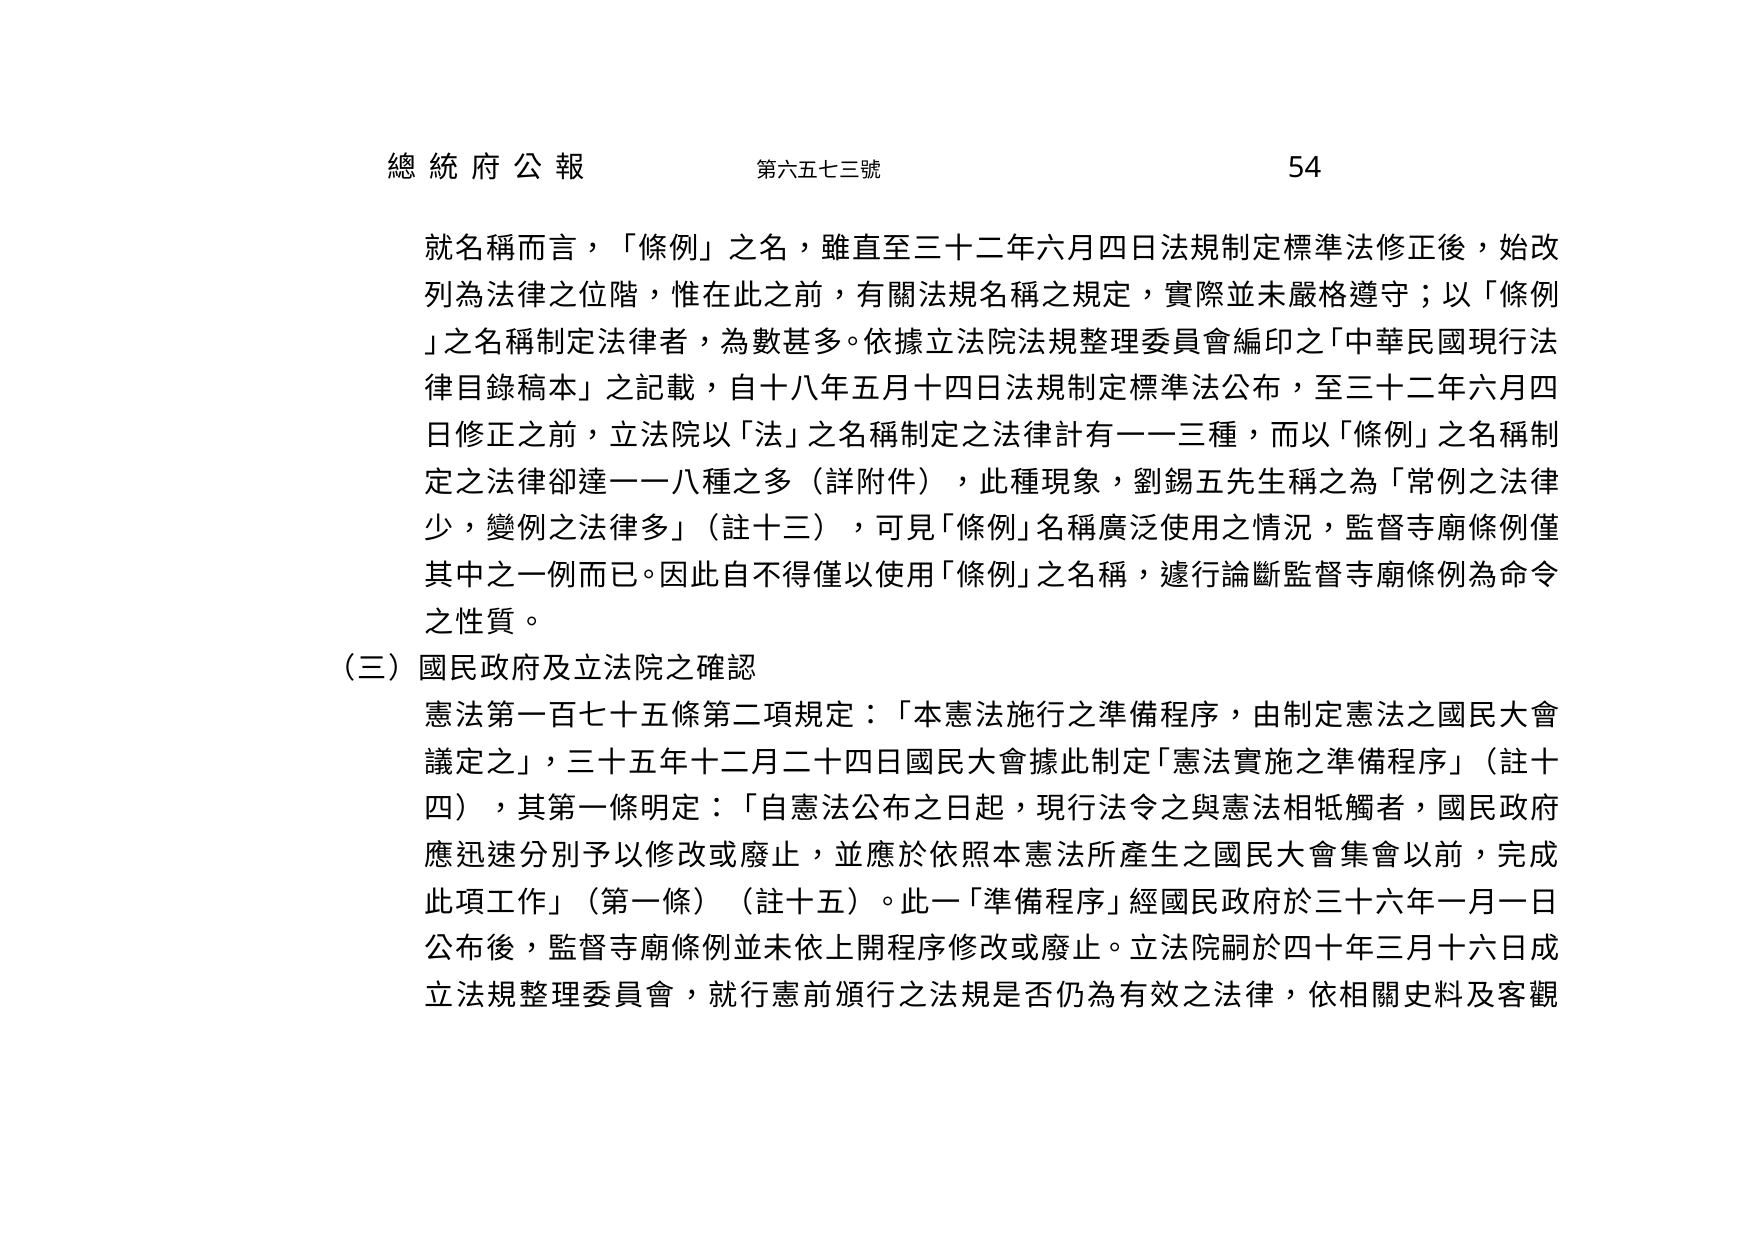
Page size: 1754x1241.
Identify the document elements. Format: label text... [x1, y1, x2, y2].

text 憲法第一百七十五條第二項規定：「本憲法施行之準備程序，由制定憲法之國民大會議定之」，三十五年十二月二十四日國民大會據此制定「憲法實施之準備程序」（註十四），其第一條明定：「自憲法公布之日起，現行法令之與憲法相牴觸者，國民政府應迅速分別予以修改或廢止，並應於依照本憲法所產生之國民大會集會以前，完成此項工作」（第一條）（註十五）。此一「準備程序」經國民政府於三十六年一月一日公布後，監督寺廟條例並未依上開程序修改或廢止。立法院嗣於四十年三月十六日成立法規整理委員會，就行憲前頒行之法規是否仍為有效之法律，依相關史料及客觀 [424, 688, 1559, 1015]
text 就名稱而言，「條例」之名，雖直至三十二年六月四日法規制定標準法修正後，始改列為法律之位階，惟在此之前，有關法規名稱之規定，實際並未嚴格遵守；以「條例」之名稱制定法律者，為數甚多。依據立法院法規整理委員會編印之「中華民國現行法律目錄稿本」之記載，自十八年五月十四日法規制定標準法公布，至三十二年六月四日修正之前，立法院以「法」之名稱制定之法律計有一一三種，而以「條例」之名稱制定之法律卻達一一八種之多（詳附件），此種現象，劉錫五先生稱之為「常例之法律少，變例之法律多」（註十三），可見「條例」名稱廣泛使用之情況，監督寺廟條例僅其中之一例而已。因此自不得僅以使用「條例」之名稱，遽行論斷監督寺廟條例為命令之性質。 [424, 222, 1559, 642]
text （三）國民政府及立法院之確認 [326, 642, 1559, 688]
